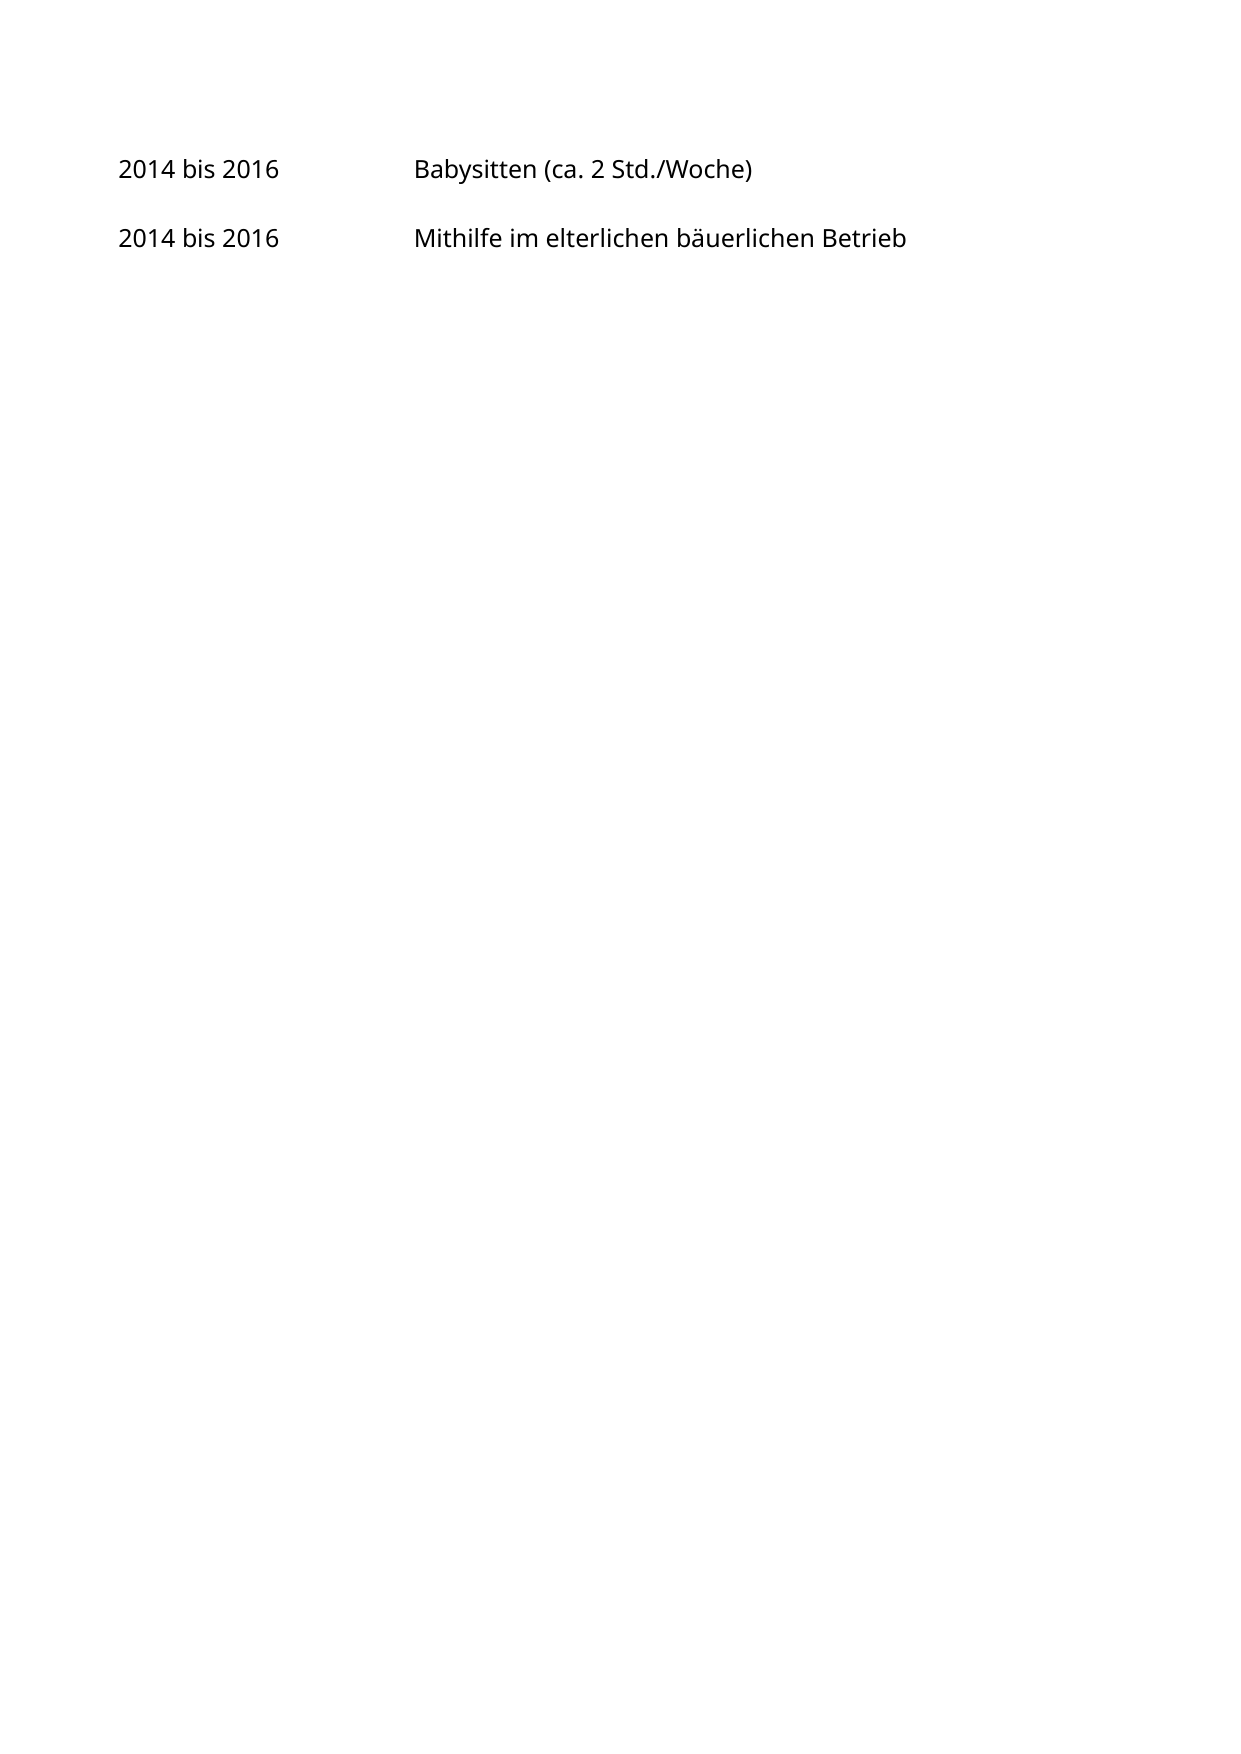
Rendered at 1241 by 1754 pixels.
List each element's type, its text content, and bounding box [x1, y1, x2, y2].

text 2014 bis 2016 Mithilfe im elterlichen bäuerlichen Betrieb [118, 220, 1122, 254]
text 2014 bis 2016 Babysitten (ca. 2 Std./Woche) [118, 152, 1122, 186]
